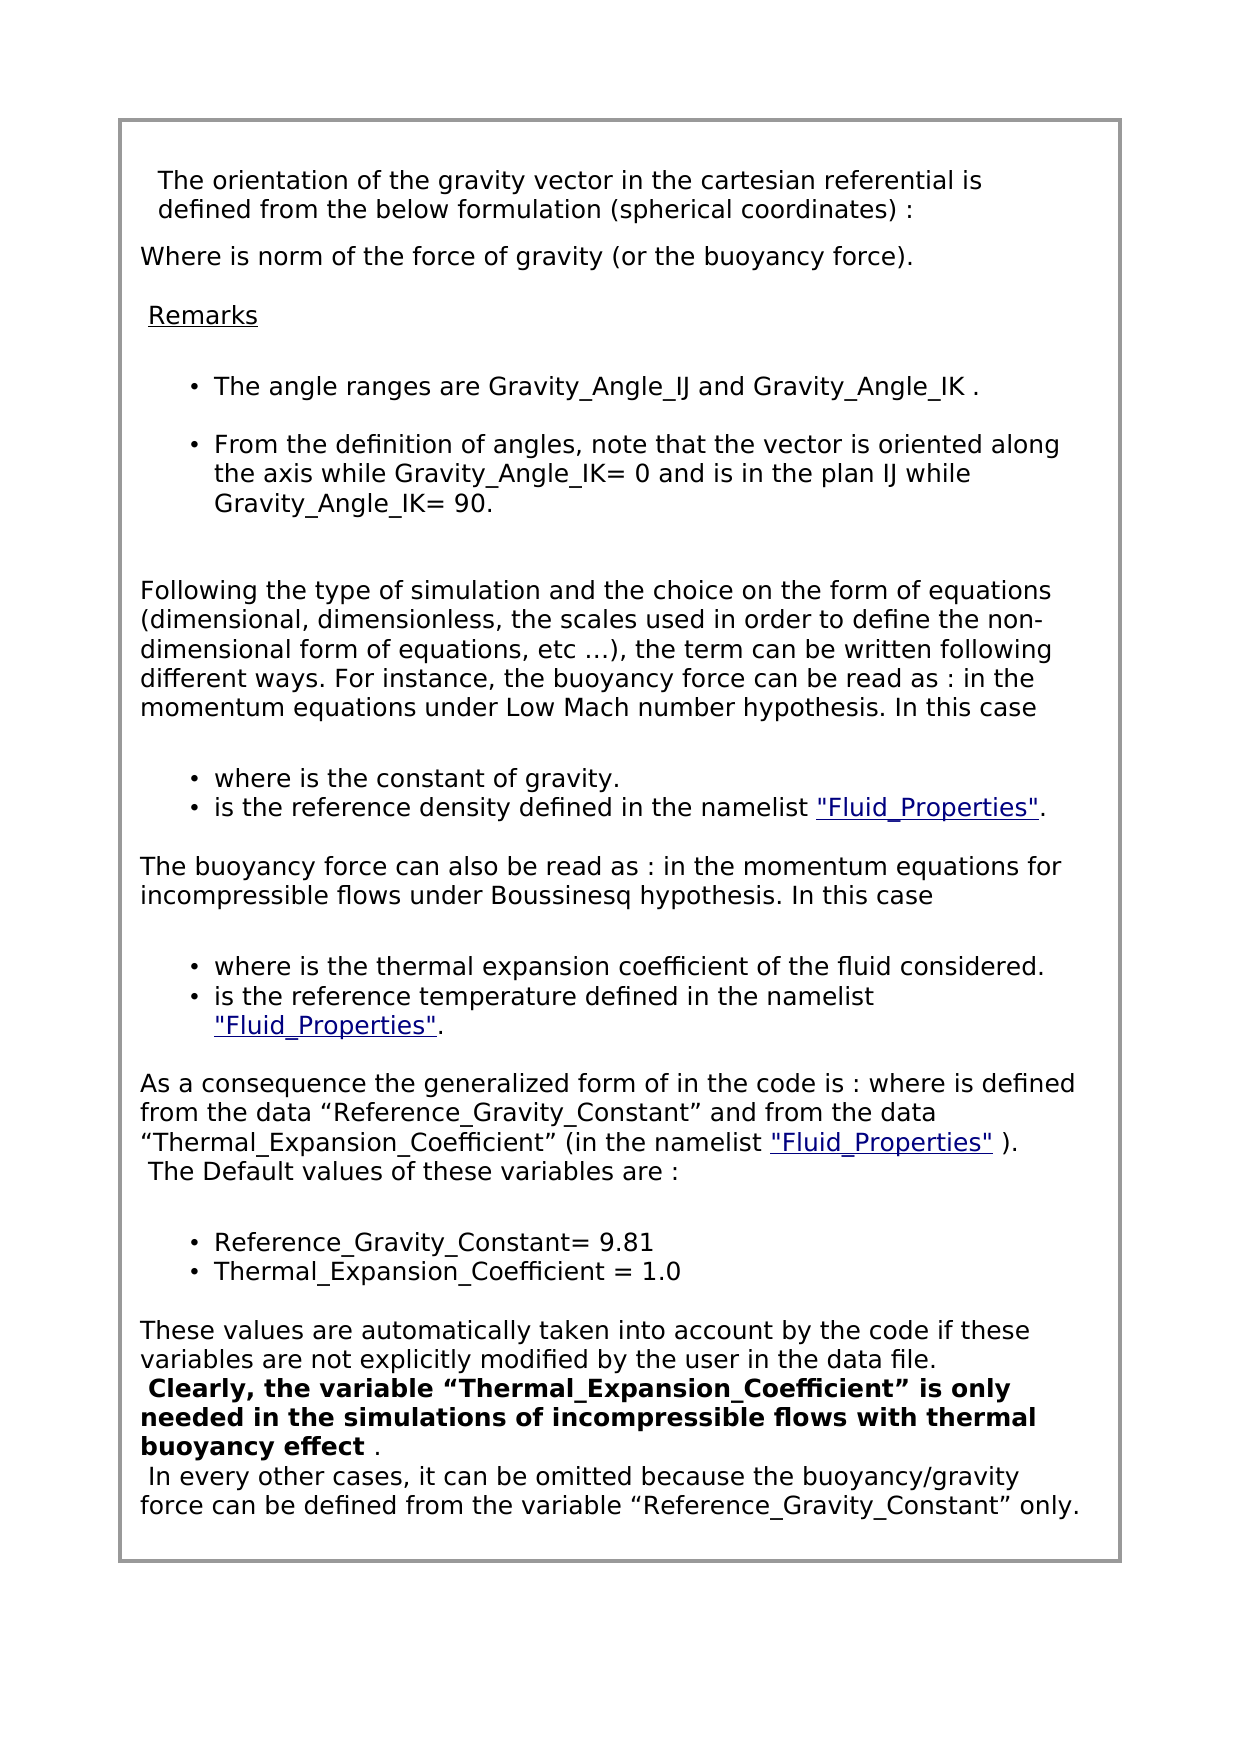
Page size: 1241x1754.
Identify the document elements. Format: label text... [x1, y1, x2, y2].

table_header The orientation of the gravity vector in the cartesian referential is defined from the below formulation (spherical coordinates) : Where is norm of the force of gravity (or the buoyancy force). Remarks The angle ranges are Gravity_Angle_IJ and Gravity_Angle_IK . From the definition of angles, note that the vector is oriented along the axis while Gravity_Angle_IK= 0 and is in the plan IJ while Gravity_Angle_IK= 90. Following the type of simulation and the choice on the form of equations (dimensional, dimensionless, the scales used in order to define the non-dimensional form of equations, etc …), the term can be written following different ways. For instance, the buoyancy force can be read as : in the momentum equations under Low Mach number hypothesis. In this case where is the constant of gravity. is the reference density defined in the namelist "Fluid_Properties". The buoyancy force can also be read as : in the momentum equations for incompressible flows under Boussinesq hypothesis. In this case where is the thermal expansion coefficient of the fluid considered. is the reference temperature defined in the namelist "Fluid_Properties". As a consequence the generalized form of in the code is : where is defined from the data “Reference_Gravity_Constant” and from the data “Thermal_Expansion_Coefficient” (in the namelist "Fluid_Properties" ). The Default values of these variables are : Reference_Gravity_Constant= 9.81 Thermal_Expansion_Coefficient = 1.0 These values are automatically taken into account by the code if these variables are not explicitly modified by the user in the data file. Clearly, the variable “Thermal_Expansion_Coefficient” is only needed in the simulations of incompressible flows with thermal buoyancy effect . In every other cases, it can be omitted because the buoyancy/gravity force can be defined from the variable “Reference_Gravity_Constant” only. [122, 131, 1109, 1550]
